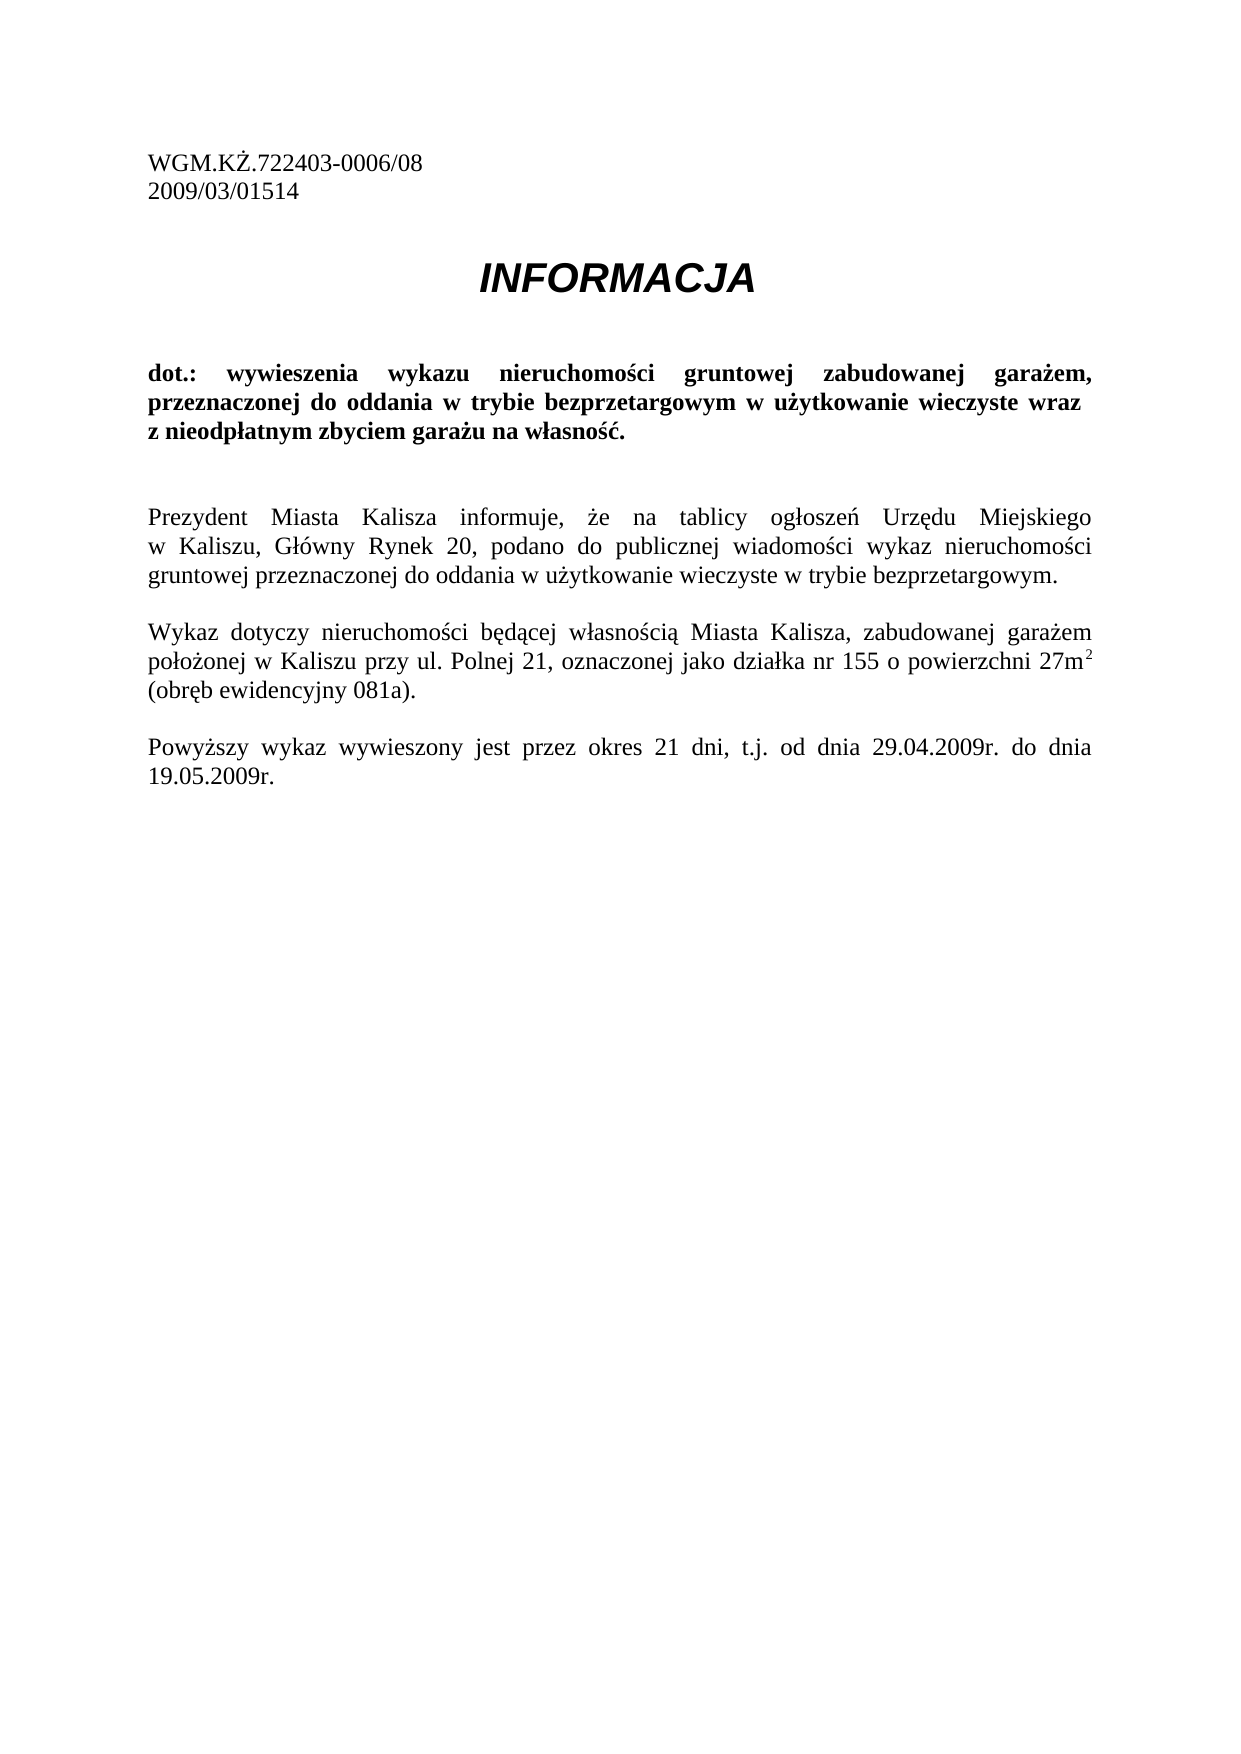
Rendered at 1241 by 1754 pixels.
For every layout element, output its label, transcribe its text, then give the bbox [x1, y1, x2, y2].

text dot.: wywieszenia wykazu nieruchomości gruntowej zabudowanej garażem, przeznaczonej do oddania w trybie bezprzetargowym w użytkowanie wieczyste wraz z nieodpłatnym zbyciem garażu na własność. [148, 358, 1092, 445]
text INFORMACJA [148, 253, 1092, 301]
text WGM.KŻ.722403-0006/08 [148, 148, 1092, 176]
text Prezydent Miasta Kalisza informuje, że na tablicy ogłoszeń Urzędu Miejskiego w Kaliszu, Główny Rynek 20, podano do publicznej wiadomości wykaz nieruchomości gruntowej przeznaczonej do oddania w użytkowanie wieczyste w trybie bezprzetargowym. [148, 502, 1092, 588]
text Powyższy wykaz wywieszony jest przez okres 21 dni, t.j. od dnia 29.04.2009r. do dnia 19.05.2009r. [148, 732, 1092, 790]
text Wykaz dotyczy nieruchomości będącej własnością Miasta Kalisza, zabudowanej garażem położonej w Kaliszu przy ul. Polnej 21, oznaczonej jako działka nr 155 o powierzchni 27m2 (obręb ewidencyjny 081a). [148, 617, 1092, 703]
text 2009/03/01514 [148, 176, 1092, 205]
